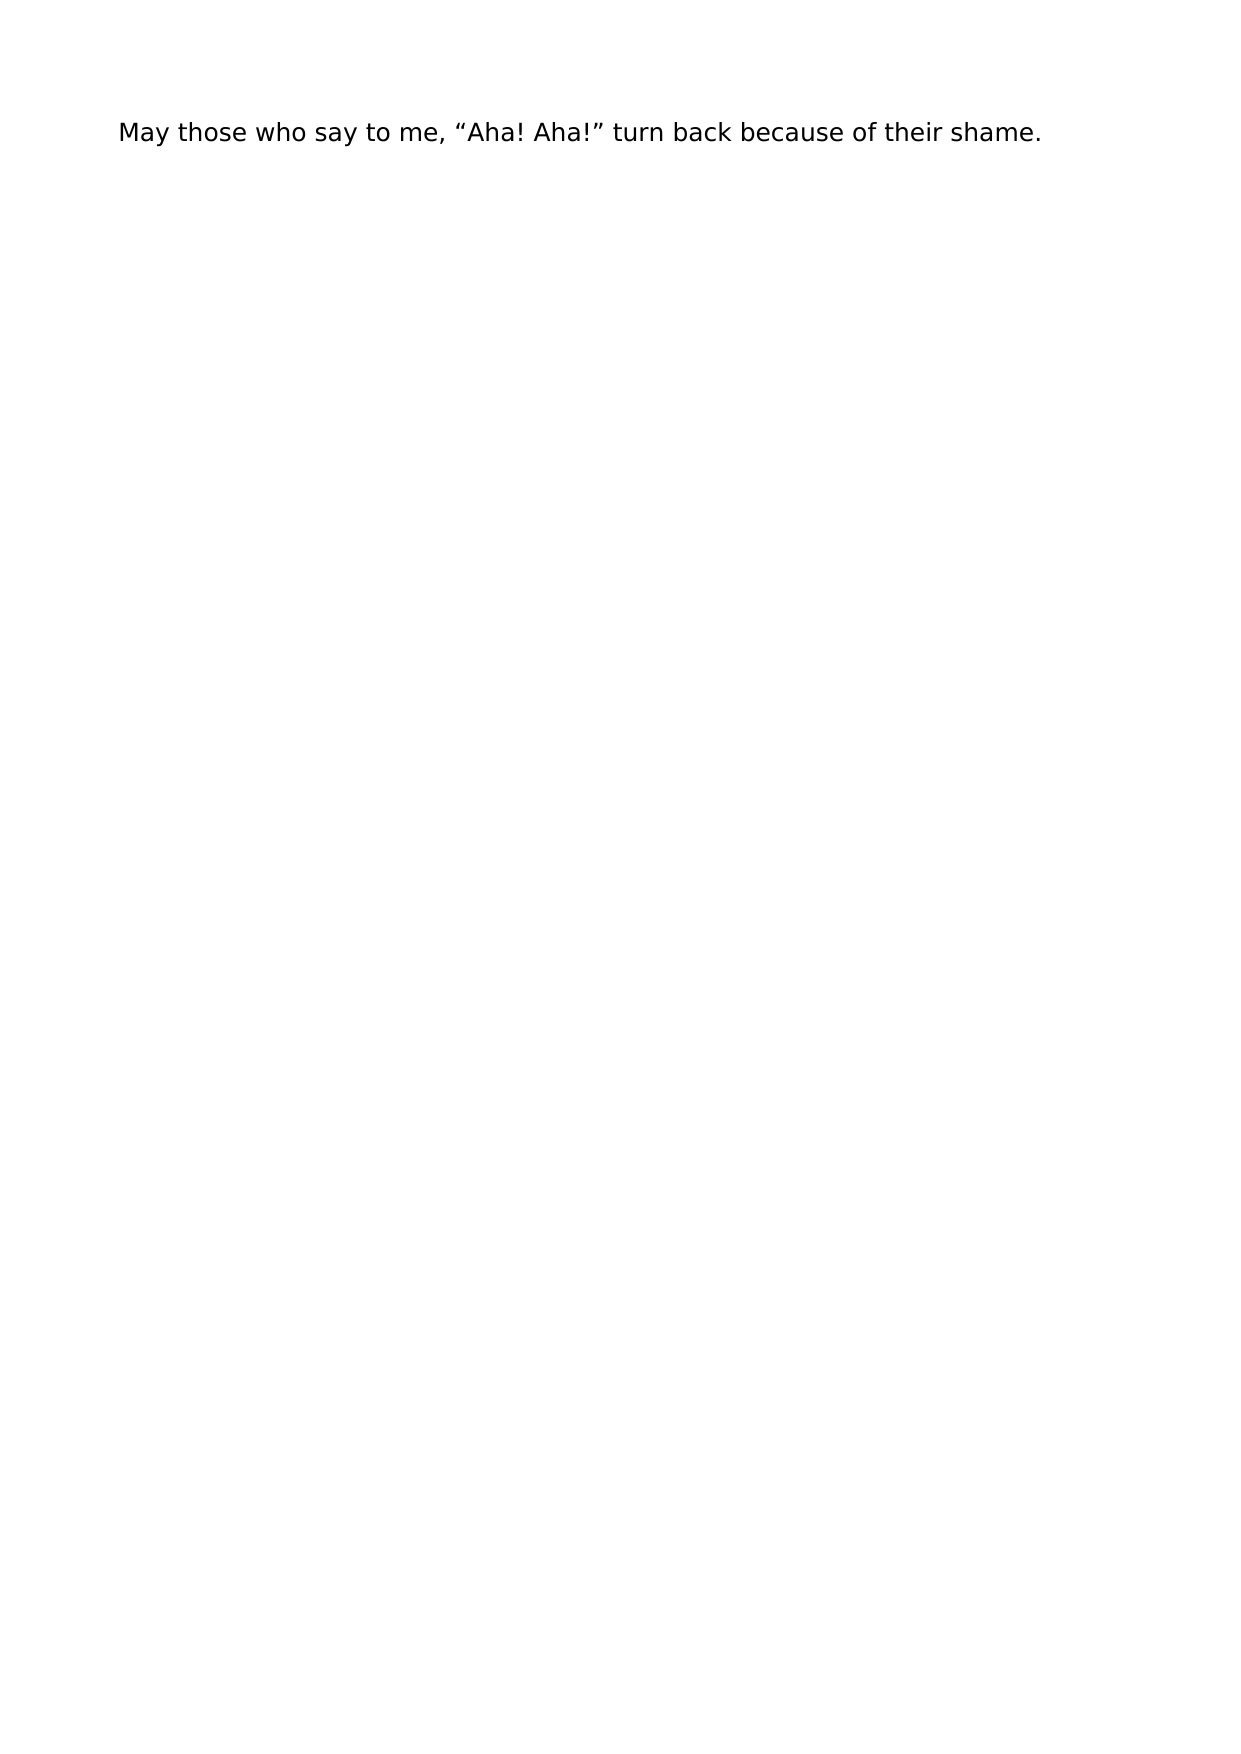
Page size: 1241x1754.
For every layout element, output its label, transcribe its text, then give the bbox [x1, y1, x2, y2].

text May those who say to me, “Aha! Aha!” turn back because of their shame. [118, 118, 1122, 147]
